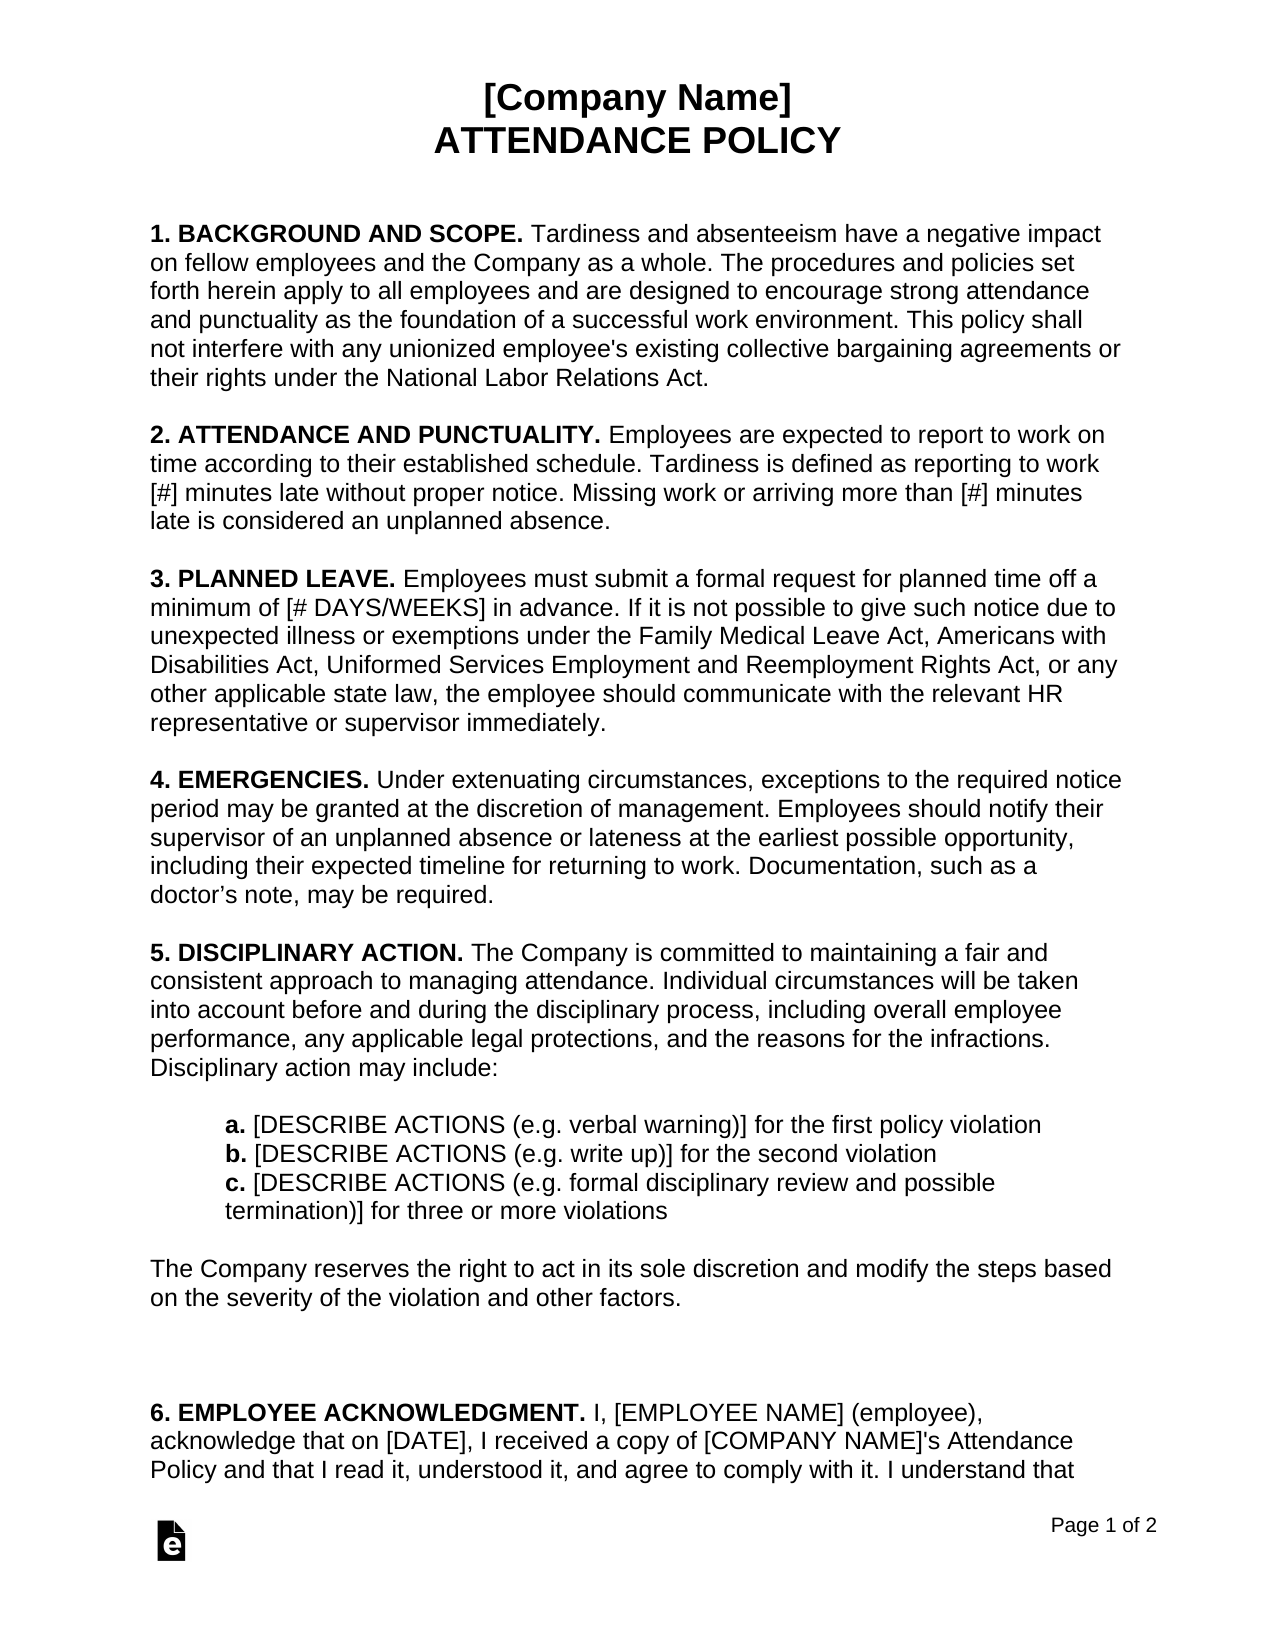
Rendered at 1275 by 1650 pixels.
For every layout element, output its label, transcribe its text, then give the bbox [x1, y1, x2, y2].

text The Company reserves the right to act in its sole discretion and modify the steps based on the severity of the violation and other factors. [150, 1254, 1125, 1311]
text 1. BACKGROUND AND SCOPE. Tardiness and absenteeism have a negative impact on fellow employees and the Company as a whole. The procedures and policies set forth herein apply to all employees and are designed to encourage strong attendance and punctuality as the foundation of a successful work environment. This policy shall not interfere with any unionized employee's existing collective bargaining agreements or their rights under the National Labor Relations Act. [150, 219, 1125, 391]
text 5. DISCIPLINARY ACTION. The Company is committed to maintaining a fair and consistent approach to managing attendance. Individual circumstances will be taken into account before and during the disciplinary process, including overall employee performance, any applicable legal protections, and the reasons for the infractions. Disciplinary action may include: [150, 937, 1125, 1081]
text a. [DESCRIBE ACTIONS (e.g. verbal warning)] for the first policy violation [225, 1110, 1125, 1139]
text b. [DESCRIBE ACTIONS (e.g. write up)] for the second violation [225, 1139, 1125, 1167]
text 4. EMERGENCIES. Under extenuating circumstances, exceptions to the required notice period may be granted at the discretion of management. Employees should notify their supervisor of an unplanned absence or lateness at the earliest possible opportunity, including their expected timeline for returning to work. Documentation, such as a doctor’s note, may be required. [150, 765, 1125, 909]
text [Company Name] [150, 75, 1125, 118]
text ATTENDANCE POLICY [150, 118, 1125, 161]
text c. [DESCRIBE ACTIONS (e.g. formal disciplinary review and possible termination)] for three or more violations [225, 1167, 1125, 1225]
text 2. ATTENDANCE AND PUNCTUALITY. Employees are expected to report to work on time according to their established schedule. Tardiness is defined as reporting to work [#] minutes late without proper notice. Missing work or arriving more than [#] minutes late is considered an unplanned absence. [150, 420, 1125, 535]
text 3. PLANNED LEAVE. Employees must submit a formal request for planned time off a minimum of [# DAYS/WEEKS] in advance. If it is not possible to give such notice due to unexpected illness or exemptions under the Family Medical Leave Act, Americans with Disabilities Act, Uniformed Services Employment and Reemployment Rights Act, or any other applicable state law, the employee should communicate with the relevant HR representative or supervisor immediately. [150, 564, 1125, 736]
text 6. EMPLOYEE ACKNOWLEDGMENT. I, [EMPLOYEE NAME] (employee), acknowledge that on [DATE], I received a copy of [COMPANY NAME]'s Attendance Policy and that I read it, understood it, and agree to comply with it. I understand that [150, 1397, 1125, 1484]
